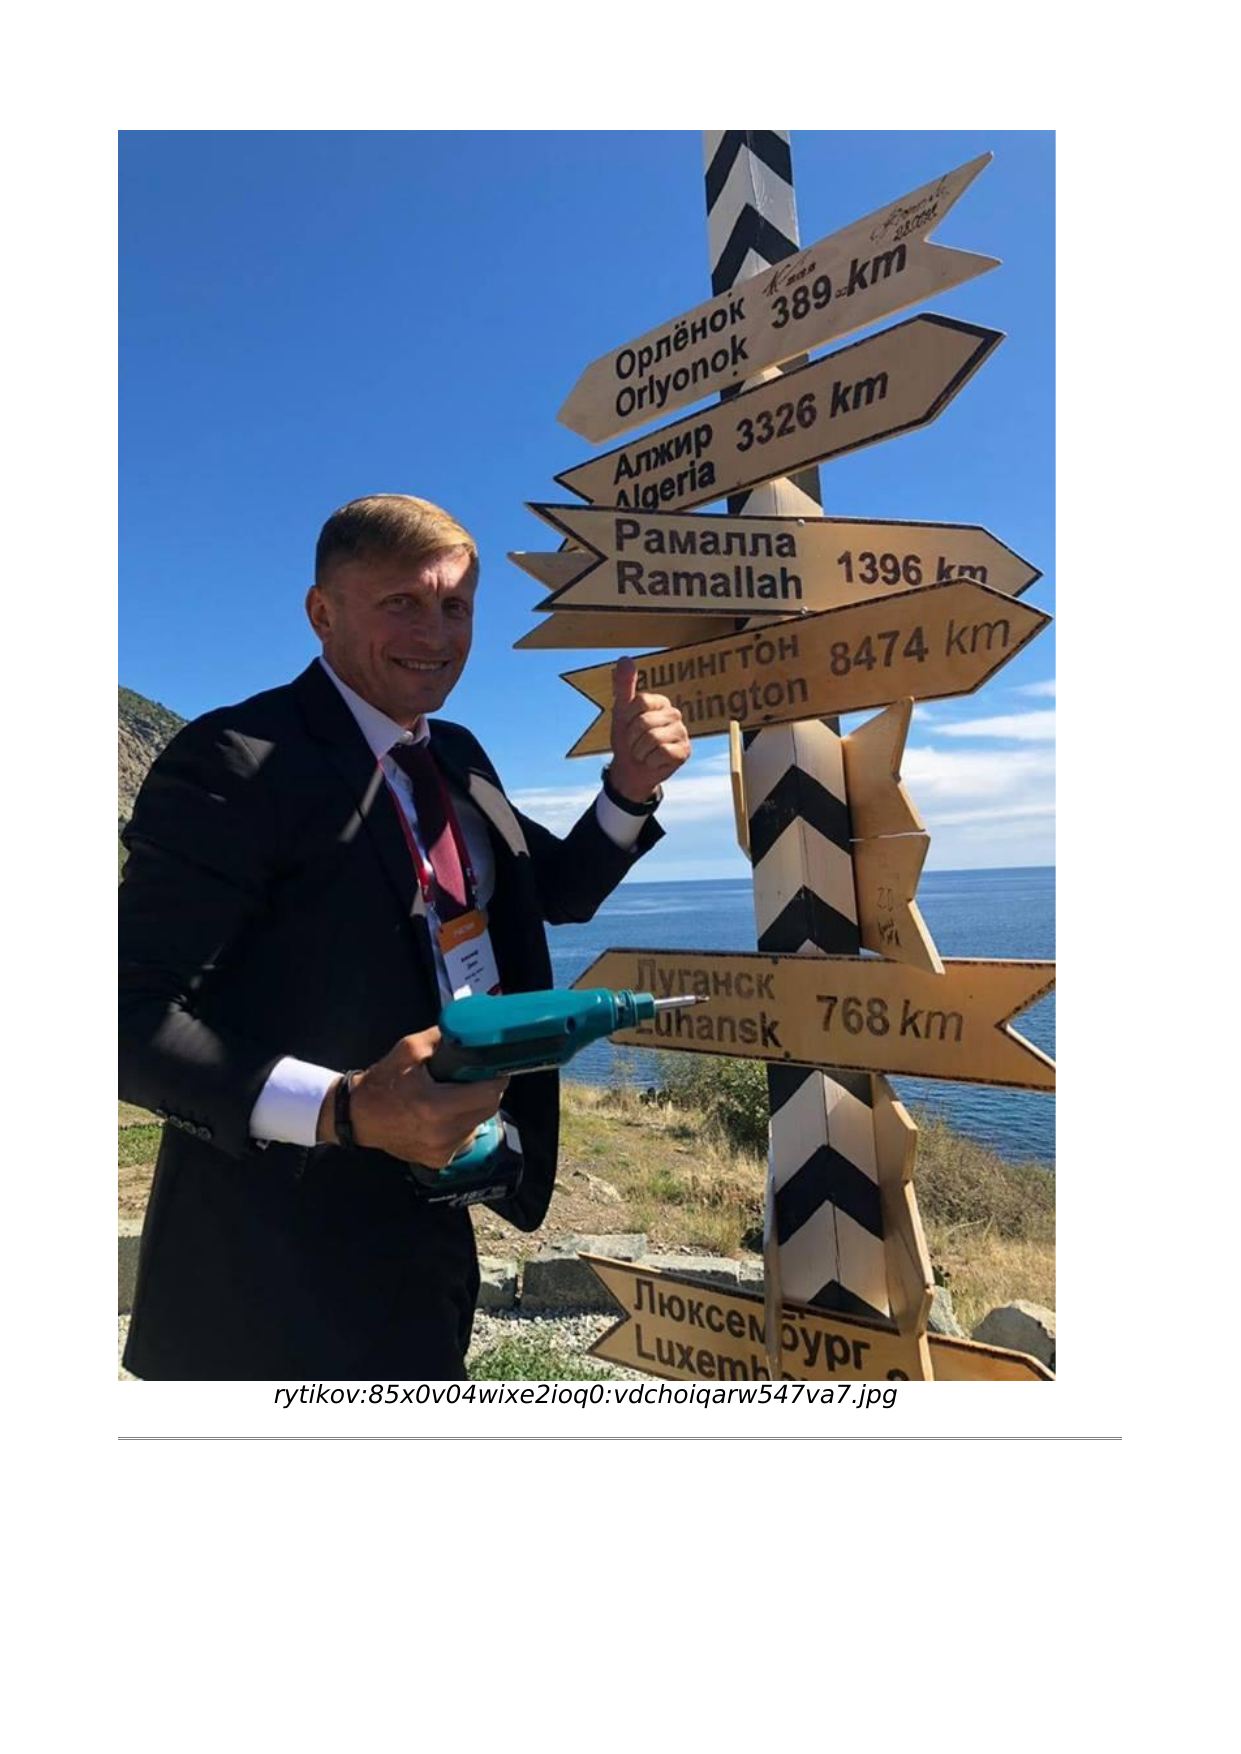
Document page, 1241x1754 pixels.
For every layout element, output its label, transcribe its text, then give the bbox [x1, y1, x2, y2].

text rytikov:85x0v04wixe2ioq0:vdchoiqarw547va7.jpg [118, 1381, 1056, 1410]
picture [118, 130, 1056, 1381]
